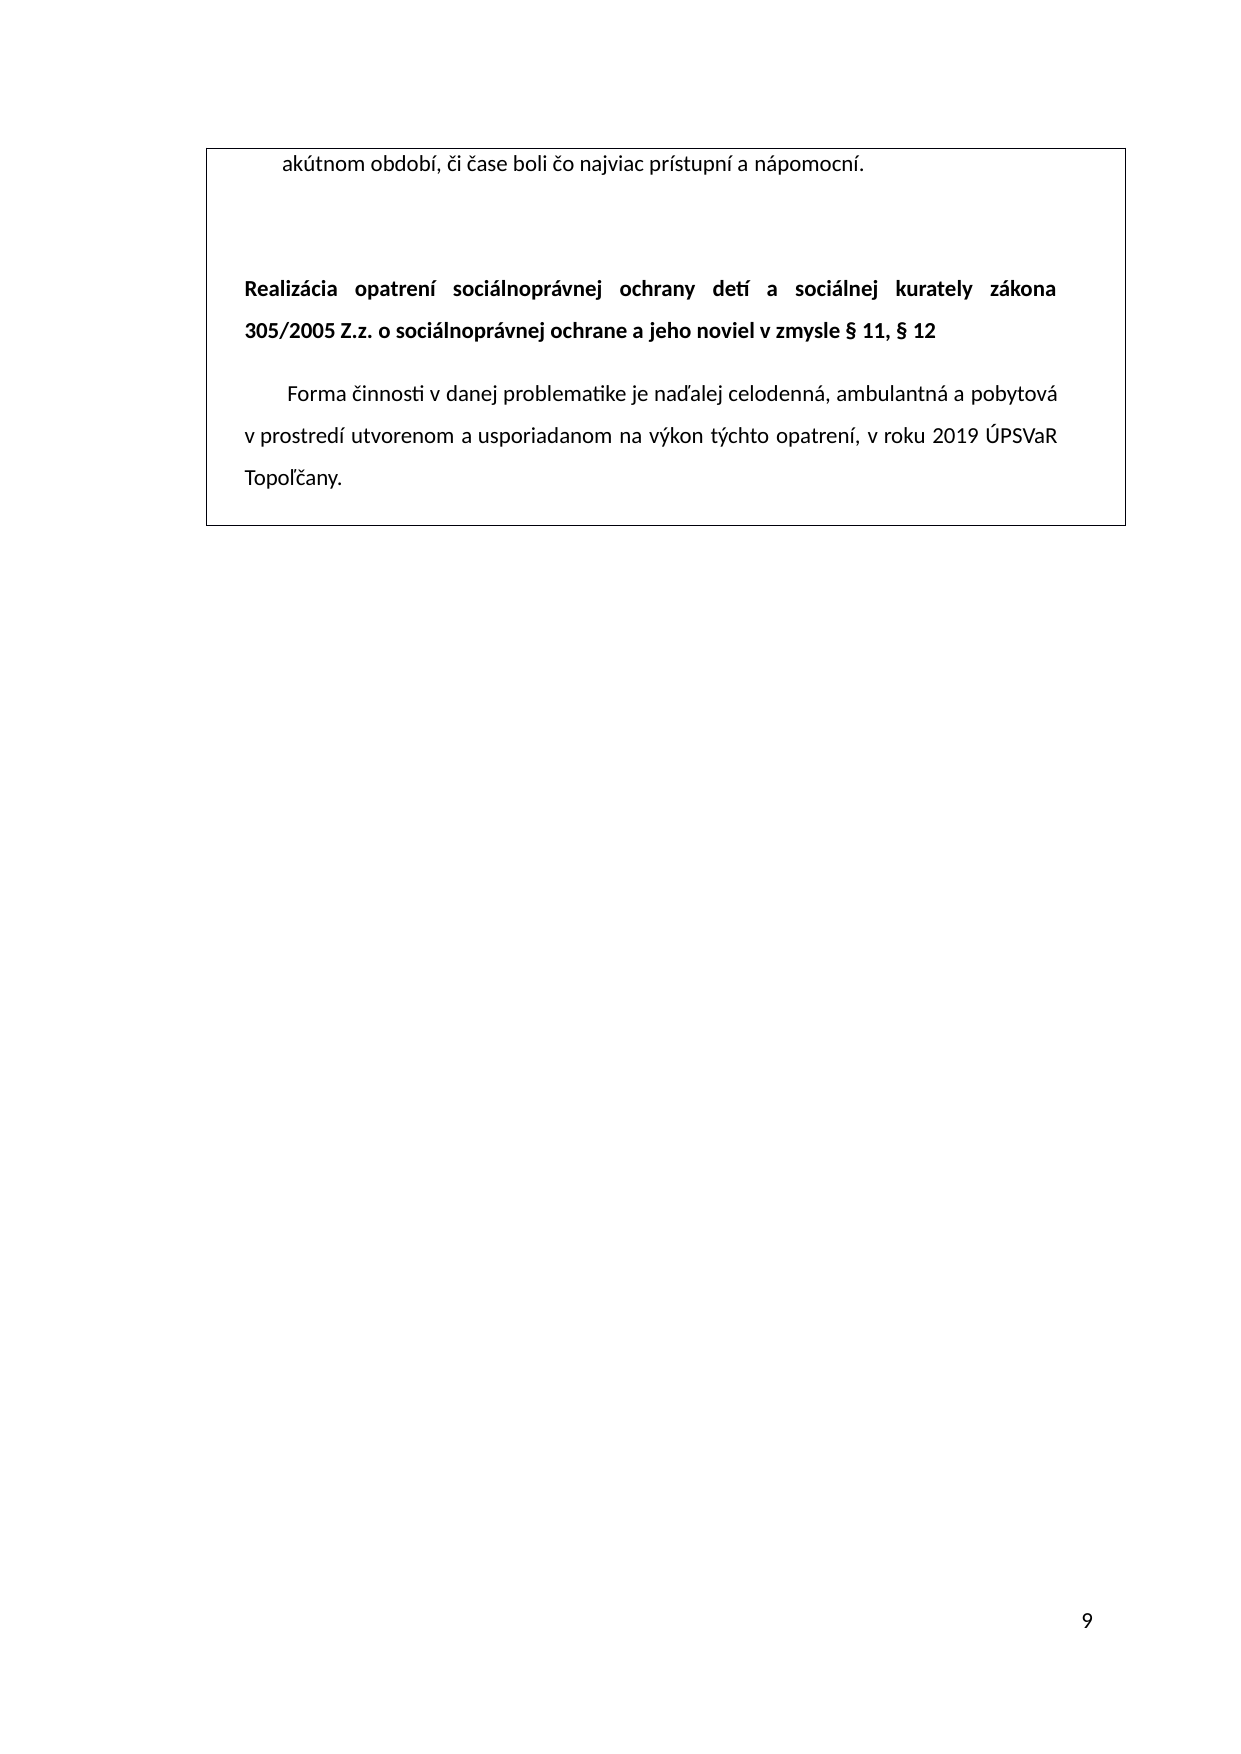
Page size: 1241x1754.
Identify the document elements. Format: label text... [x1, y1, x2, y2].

table_header akútnom období, či čase boli čo najviac prístupní a nápomocní. Realizácia opatrení sociálnoprávnej ochrany detí a sociálnej kurately zákona 305/2005 Z.z. o sociálnoprávnej ochrane a jeho noviel v zmysle § 11, § 12 Forma činnosti v danej problematike je naďalej celodenná, ambulantná a pobytová v prostredí utvorenom a usporiadanom na výkon týchto opatrení, v roku 2019 ÚPSVaR Topoľčany. [207, 149, 1125, 525]
